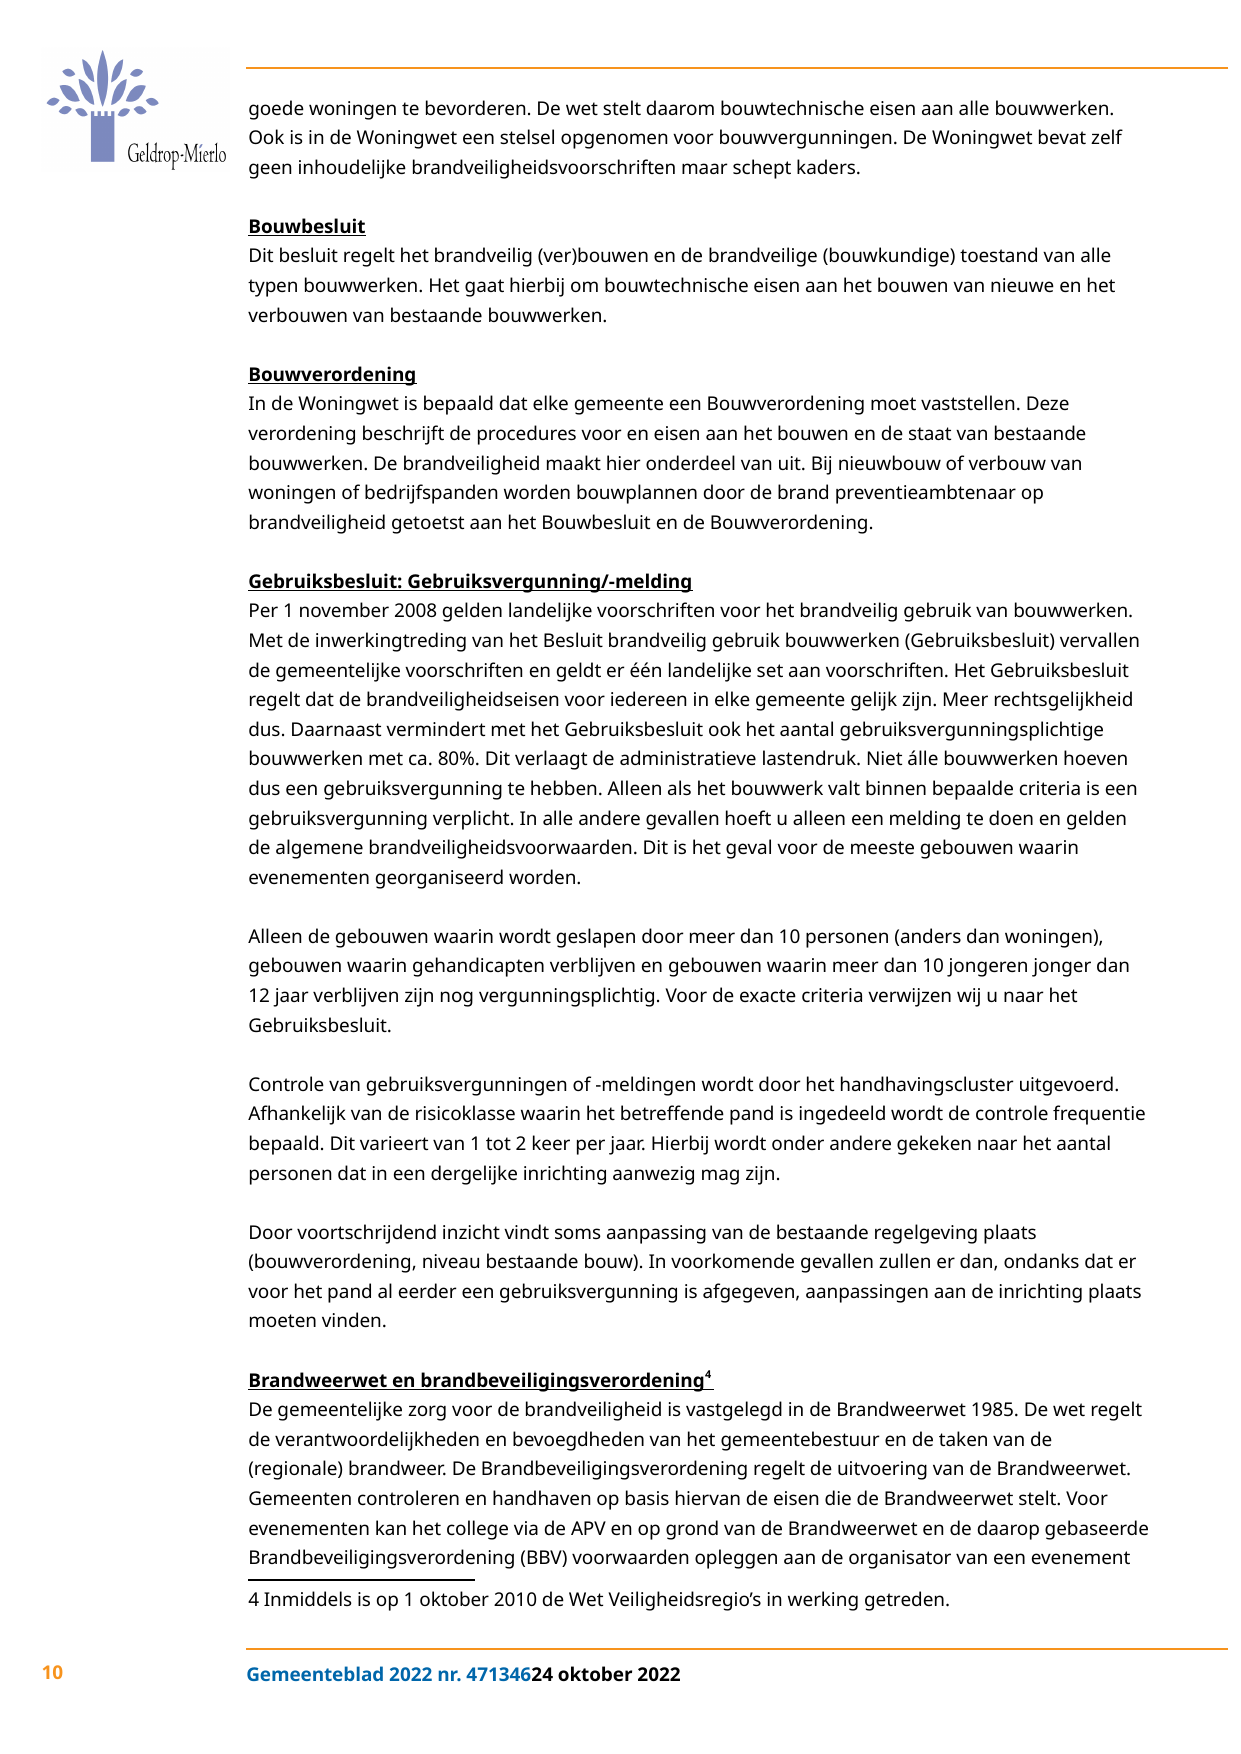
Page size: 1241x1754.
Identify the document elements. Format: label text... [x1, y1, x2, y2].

text Controle van gebruiksvergunningen of -meldingen wordt door het handhavingscluster uitgevoerd. Afhankelijk van de risicoklasse waarin het betreffende pand is ingedeeld wordt de controle frequentie bepaald. Dit varieert van 1 tot 2 keer per jaar. Hierbij wordt onder andere gekeken naar het aantal personen dat in een dergelijke inrichting aanwezig mag zijn. [248, 1071, 1152, 1186]
text Bouwbesluit [248, 213, 1152, 239]
text Alleen de gebouwen waarin wordt geslapen door meer dan 10 personen (anders dan woningen), gebouwen waarin gehandicapten verblijven en gebouwen waarin meer dan 10 jongeren jonger dan 12 jaar verblijven zijn nog vergunningsplichtig. Voor de exacte criteria verwijzen wij u naar het Gebruiksbesluit. [248, 923, 1152, 1038]
text goede woningen te bevorderen. De wet stelt daarom bouwtechnische eisen aan alle bouwwerken. Ook is in de Woningwet een stelsel opgenomen voor bouwvergunningen. De Woningwet bevat zelf geen inhoudelijke brandveiligheidsvoorschriften maar schept kaders. [248, 95, 1152, 180]
text Door voortschrijdend inzicht vindt soms aanpassing van de bestaande regelgeving plaats (bouwverordening, niveau bestaande bouw). In voorkomende gevallen zullen er dan, ondanks dat er voor het pand al eerder een gebruiksvergunning is afgegeven, aanpassingen aan de inrichting plaats moeten vinden. [248, 1219, 1152, 1333]
text Dit besluit regelt het brandveilig (ver)bouwen en de brandveilige (bouwkundige) toestand van alle typen bouwwerken. Het gaat hierbij om bouwtechnische eisen aan het bouwen van nieuwe en het verbouwen van bestaande bouwwerken. [248, 243, 1152, 328]
text Per 1 november 2008 gelden landelijke voorschriften voor het brandveilig gebruik van bouwwerken. Met de inwerkingtreding van het Besluit brandveilig gebruik bouwwerken (Gebruiksbesluit) vervallen de gemeentelijke voorschriften en geldt er één landelijke set aan voorschriften. Het Gebruiksbesluit regelt dat de brandveiligheidseisen voor iedereen in elke gemeente gelijk zijn. Meer rechtsgelijkheid dus. Daarnaast vermindert met het Gebruiksbesluit ook het aantal gebruiksvergunningsplichtige bouwwerken met ca. 80%. Dit verlaagt de administratieve lastendruk. Niet álle bouwwerken hoeven dus een gebruiksvergunning te hebben. Alleen als het bouwwerk valt binnen bepaalde criteria is een gebruiksvergunning verplicht. In alle andere gevallen hoeft u alleen een melding te doen en gelden de algemene brandveiligheidsvoorwaarden. Dit is het geval voor de meeste gebouwen waarin evenementen georganiseerd worden. [248, 598, 1152, 890]
text De gemeentelijke zorg voor de brandveiligheid is vastgelegd in de Brandweerwet 1985. De wet regelt de verantwoordelijkheden en bevoegdheden van het gemeentebestuur en de taken van de (regionale) brandweer. De Brandbeveiligingsverordening regelt de uitvoering van de Brandweerwet. Gemeenten controleren en handhaven op basis hiervan de eisen die de Brandweerwet stelt. Voor evenementen kan het college via de APV en op grond van de Brandweerwet en de daarop gebaseerde Brandbeveiligingsverordening (BBV) voorwaarden opleggen aan de organisator van een evenement [248, 1396, 1152, 1570]
text In de Woningwet is bepaald dat elke gemeente een Bouwverordening moet vaststellen. Deze verordening beschrijft de procedures voor en eisen aan het bouwen en de staat van bestaande bouwwerken. De brandveiligheid maakt hier onderdeel van uit. Bij nieuwbouw of verbouw van woningen of bedrijfspanden worden bouwplannen door de brand preventieambtenaar op brandveiligheid getoetst aan het Bouwbesluit en de Bouwverordening. [248, 391, 1152, 535]
text Inmiddels is op 1 oktober 2010 de Wet Veiligheidsregio’s in werking getreden. [248, 1586, 1152, 1612]
picture [41, 47, 231, 172]
text Brandweerwet en brandbeveiligingsverordening [248, 1367, 1152, 1393]
text Gebruiksbesluit: Gebruiksvergunning/-melding [248, 568, 1152, 594]
text Bouwverordening [248, 361, 1152, 387]
